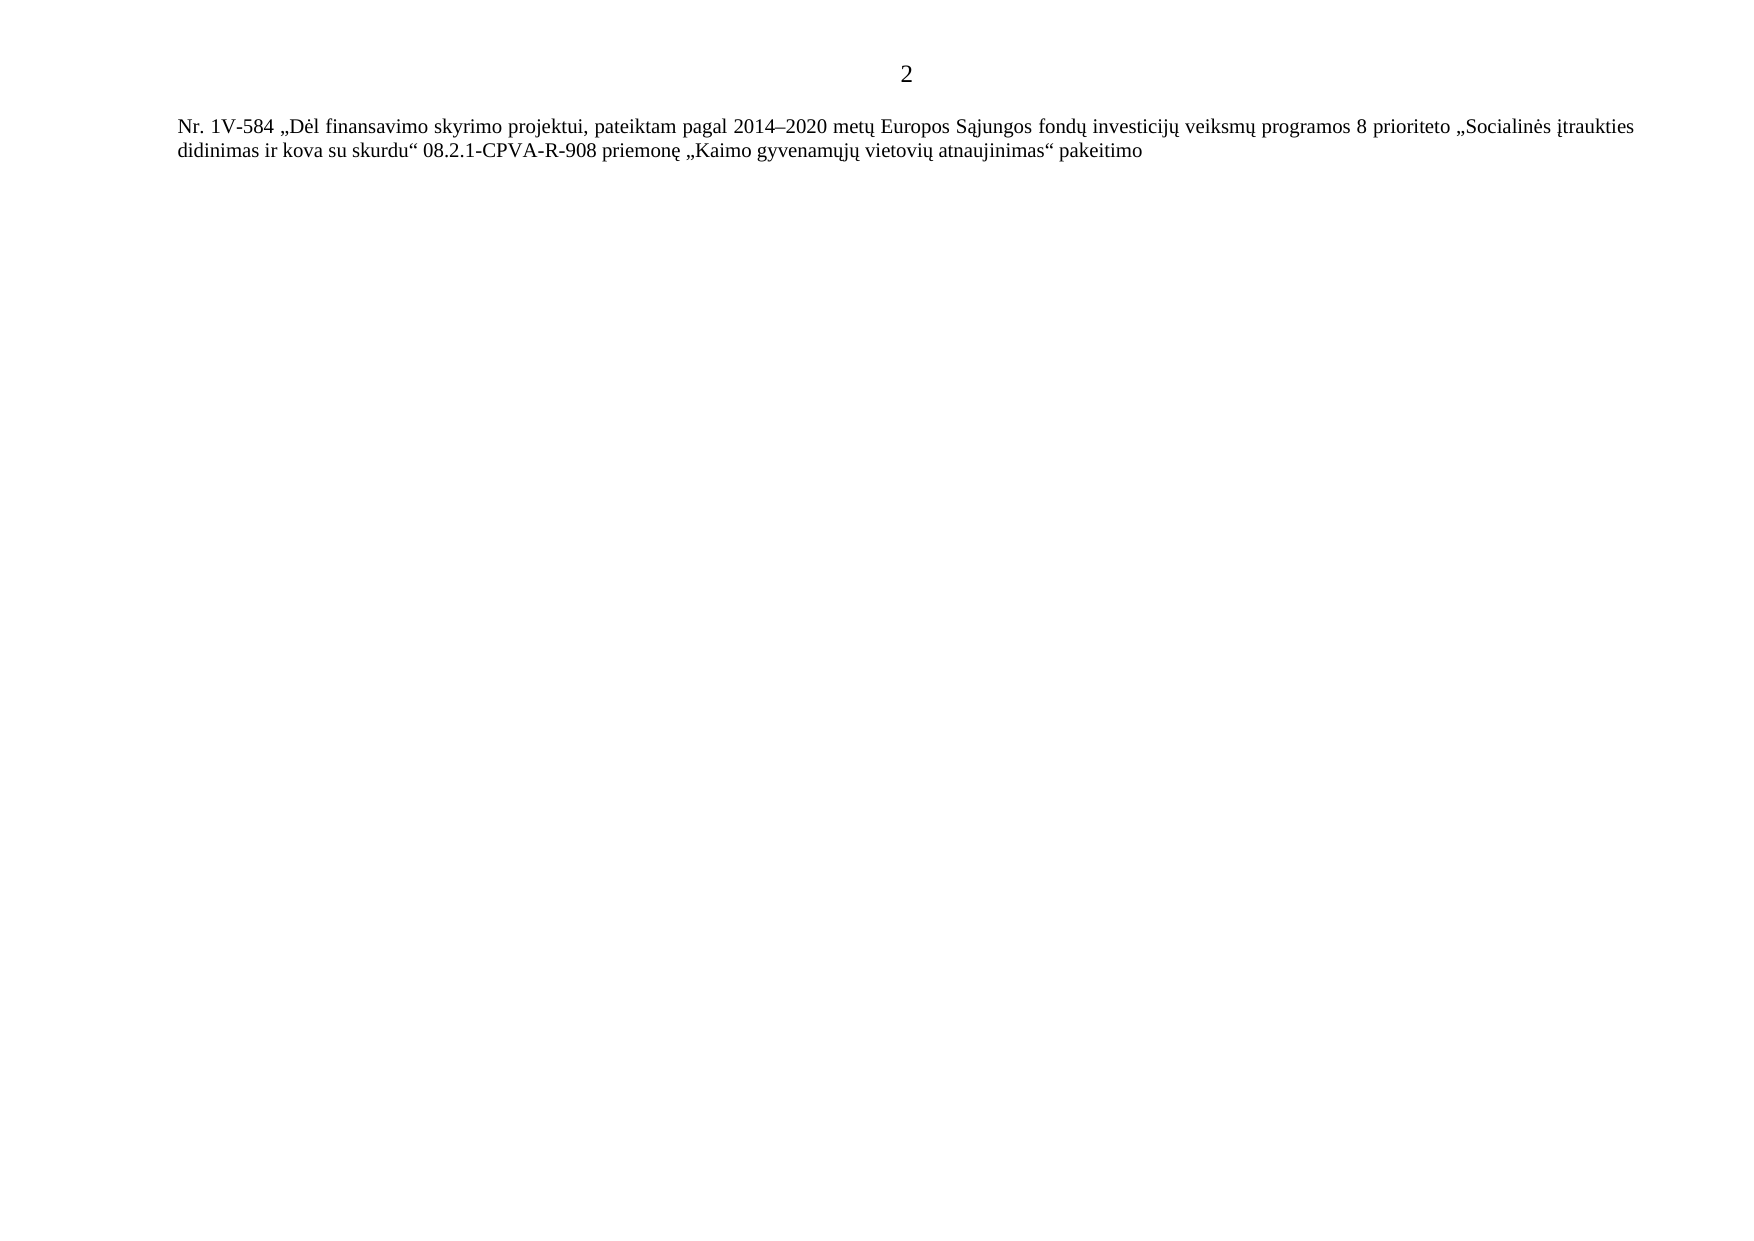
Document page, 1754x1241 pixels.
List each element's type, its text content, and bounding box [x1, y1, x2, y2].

text Nr. 1V-584 „Dėl finansavimo skyrimo projektui, pateiktam pagal 2014–2020 metų Europos Sąjungos fondų investicijų veiksmų programos 8 prioriteto „Socialinės įtraukties didinimas ir kova su skurdu“ 08.2.1-CPVA-R-908 priemonę „Kaimo gyvenamųjų vietovių atnaujinimas“ pakeitimo [177, 114, 1636, 162]
